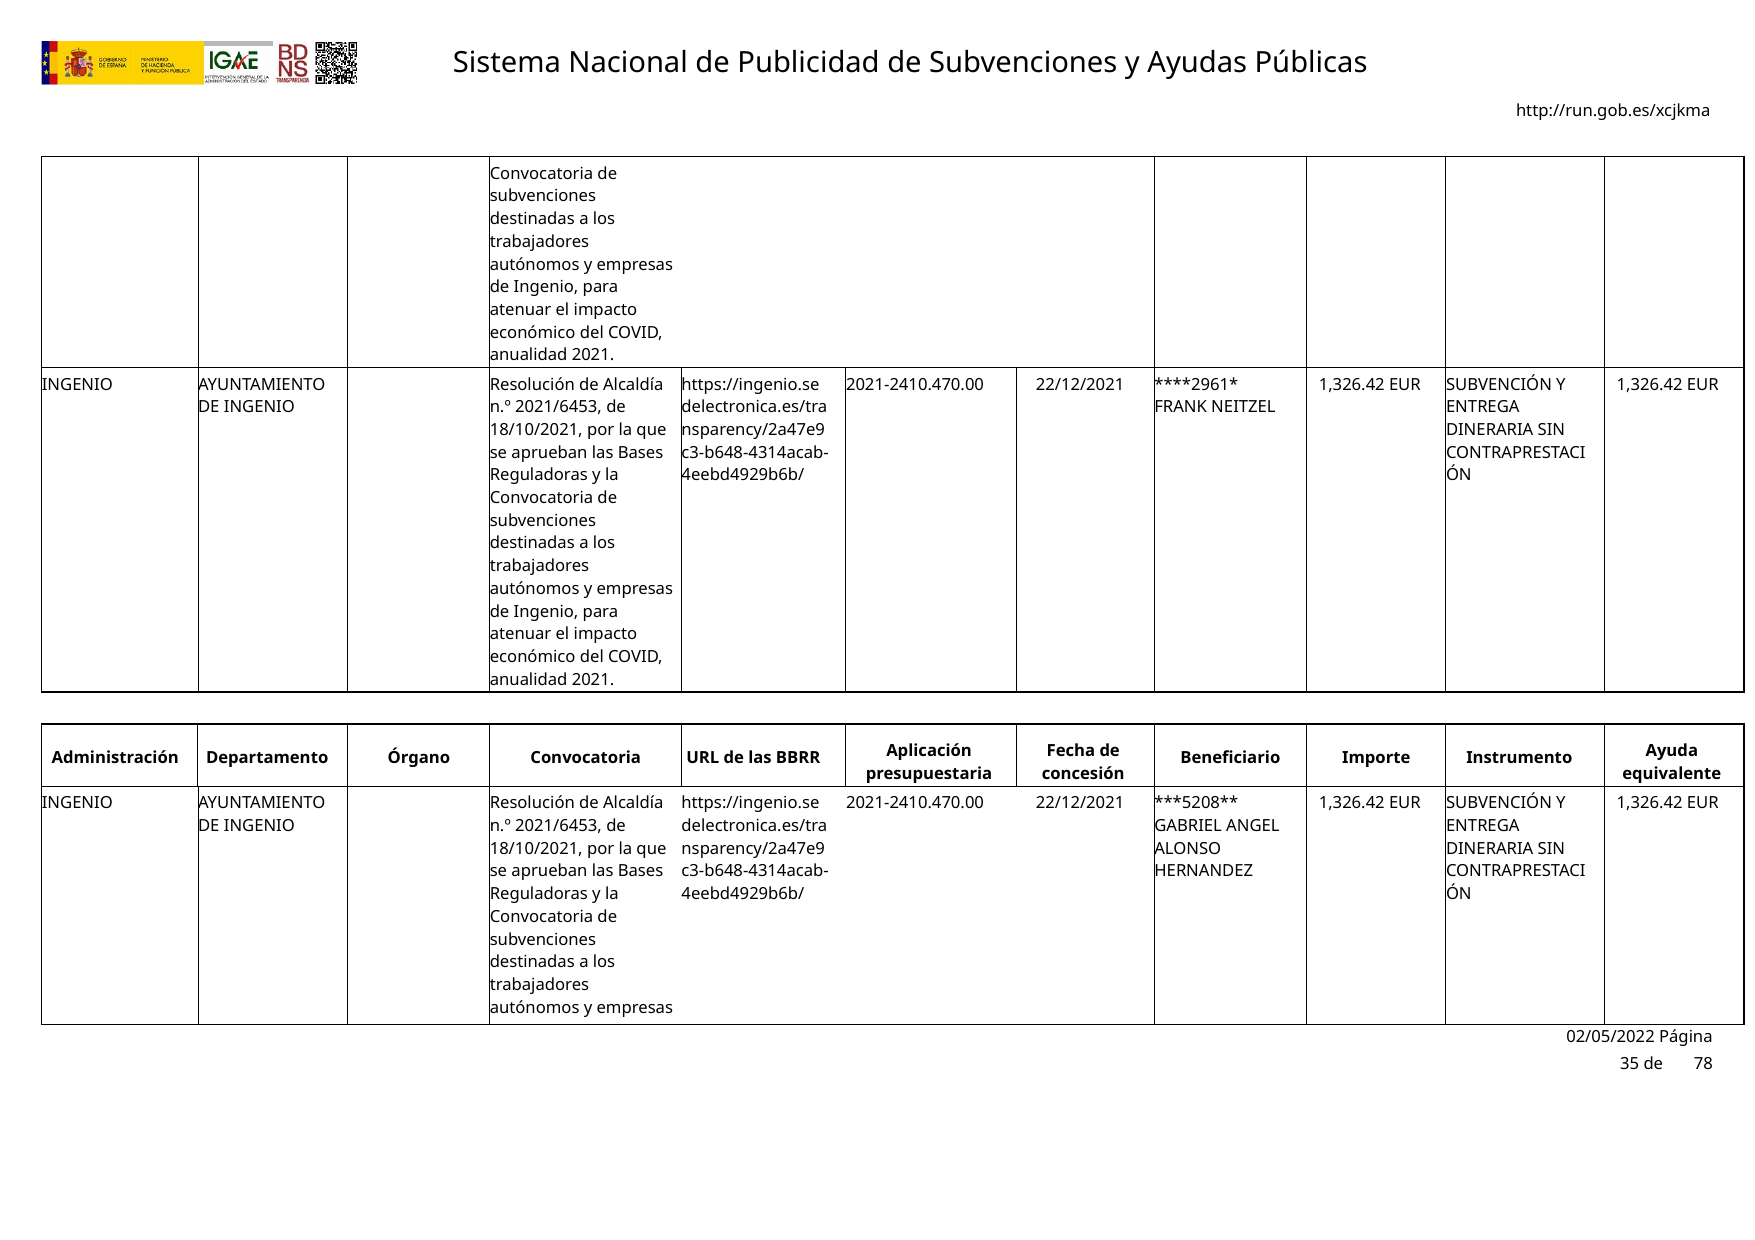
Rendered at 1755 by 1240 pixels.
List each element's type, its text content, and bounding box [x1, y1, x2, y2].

table_cell INGENIO [42, 368, 198, 691]
table_cell SUBVENCIÓN Y ENTREGA DINERARIA SIN CONTRAPRESTACI ÓN [1446, 787, 1604, 1024]
table_header Órgano [348, 725, 489, 786]
table_header Beneficiario [1155, 725, 1306, 786]
table_header Fecha de concesión [1017, 725, 1154, 786]
table_cell Resolución de Alcaldía n.º 2021/6453, de 18/10/2021, por la que se aprueban las Bases Reguladoras y la Convocatoria de subvenciones destinadas a los trabajadores autónomos y empresas [490, 787, 681, 1024]
table_cell https://ingenio.se delectronica.es/tra nsparency/2a47e9 c3-b648-4314acab- 4eebd4929b6b/ [682, 368, 845, 691]
table_cell Resolución de Alcaldía n.º 2021/6453, de 18/10/2021, por la que se aprueban las Bases Reguladoras y la Convocatoria de subvenciones destinadas a los trabajadores autónomos y empresas de Ingenio, para atenuar el impacto económico del COVID, anualidad 2021. [490, 368, 681, 691]
table_header URL de las BBRR [682, 725, 845, 786]
table_header Departamento [198, 725, 347, 786]
table_header Convocatoria [490, 725, 681, 786]
table_cell ****2961* FRANK NEITZEL [1155, 368, 1306, 691]
table_header Aplicación presupuestaria [846, 725, 1016, 786]
table_cell 22/12/2021 [1017, 787, 1154, 1024]
table_header Instrumento [1446, 725, 1604, 786]
table_header Administración [42, 725, 197, 786]
table_cell INGENIO [42, 787, 198, 1024]
table_cell 2021-2410.470.00 [846, 368, 1016, 691]
table_cell [199, 157, 347, 367]
table_cell 2021-2410.470.00 [846, 787, 1017, 1024]
table_cell [42, 157, 198, 367]
table_cell [348, 787, 489, 1024]
table_cell [348, 157, 489, 367]
table_cell 22/12/2021 [1017, 368, 1154, 691]
table_cell [846, 157, 1017, 367]
table_header Importe [1307, 725, 1445, 786]
table_cell 1,326.42 EUR [1307, 368, 1445, 691]
table_cell 1,326.42 EUR [1605, 787, 1743, 1024]
table_cell [1605, 157, 1743, 367]
table_cell Convocatoria de subvenciones destinadas a los trabajadores autónomos y empresas de Ingenio, para atenuar el impacto económico del COVID, anualidad 2021. [490, 157, 681, 367]
table_cell ***5208** GABRIEL ANGEL ALONSO HERNANDEZ [1155, 787, 1306, 1024]
table_cell [681, 157, 846, 367]
table_cell SUBVENCIÓN Y ENTREGA DINERARIA SIN CONTRAPRESTACI ÓN [1446, 368, 1604, 691]
table_cell [1446, 157, 1604, 367]
table_header Ayuda equivalente [1605, 725, 1743, 786]
table_cell [1155, 157, 1306, 367]
table_cell [1307, 157, 1445, 367]
table_cell https://ingenio.se delectronica.es/tra nsparency/2a47e9 c3-b648-4314acab- 4eebd4929b6b/ [681, 787, 846, 1024]
table_cell AYUNTAMIENTO DE INGENIO [199, 787, 347, 1024]
table_cell 1,326.42 EUR [1605, 368, 1743, 691]
table_cell [1017, 157, 1154, 367]
table_cell 1,326.42 EUR [1307, 787, 1445, 1024]
table_cell AYUNTAMIENTO DE INGENIO [199, 368, 347, 691]
table_cell [348, 368, 489, 691]
